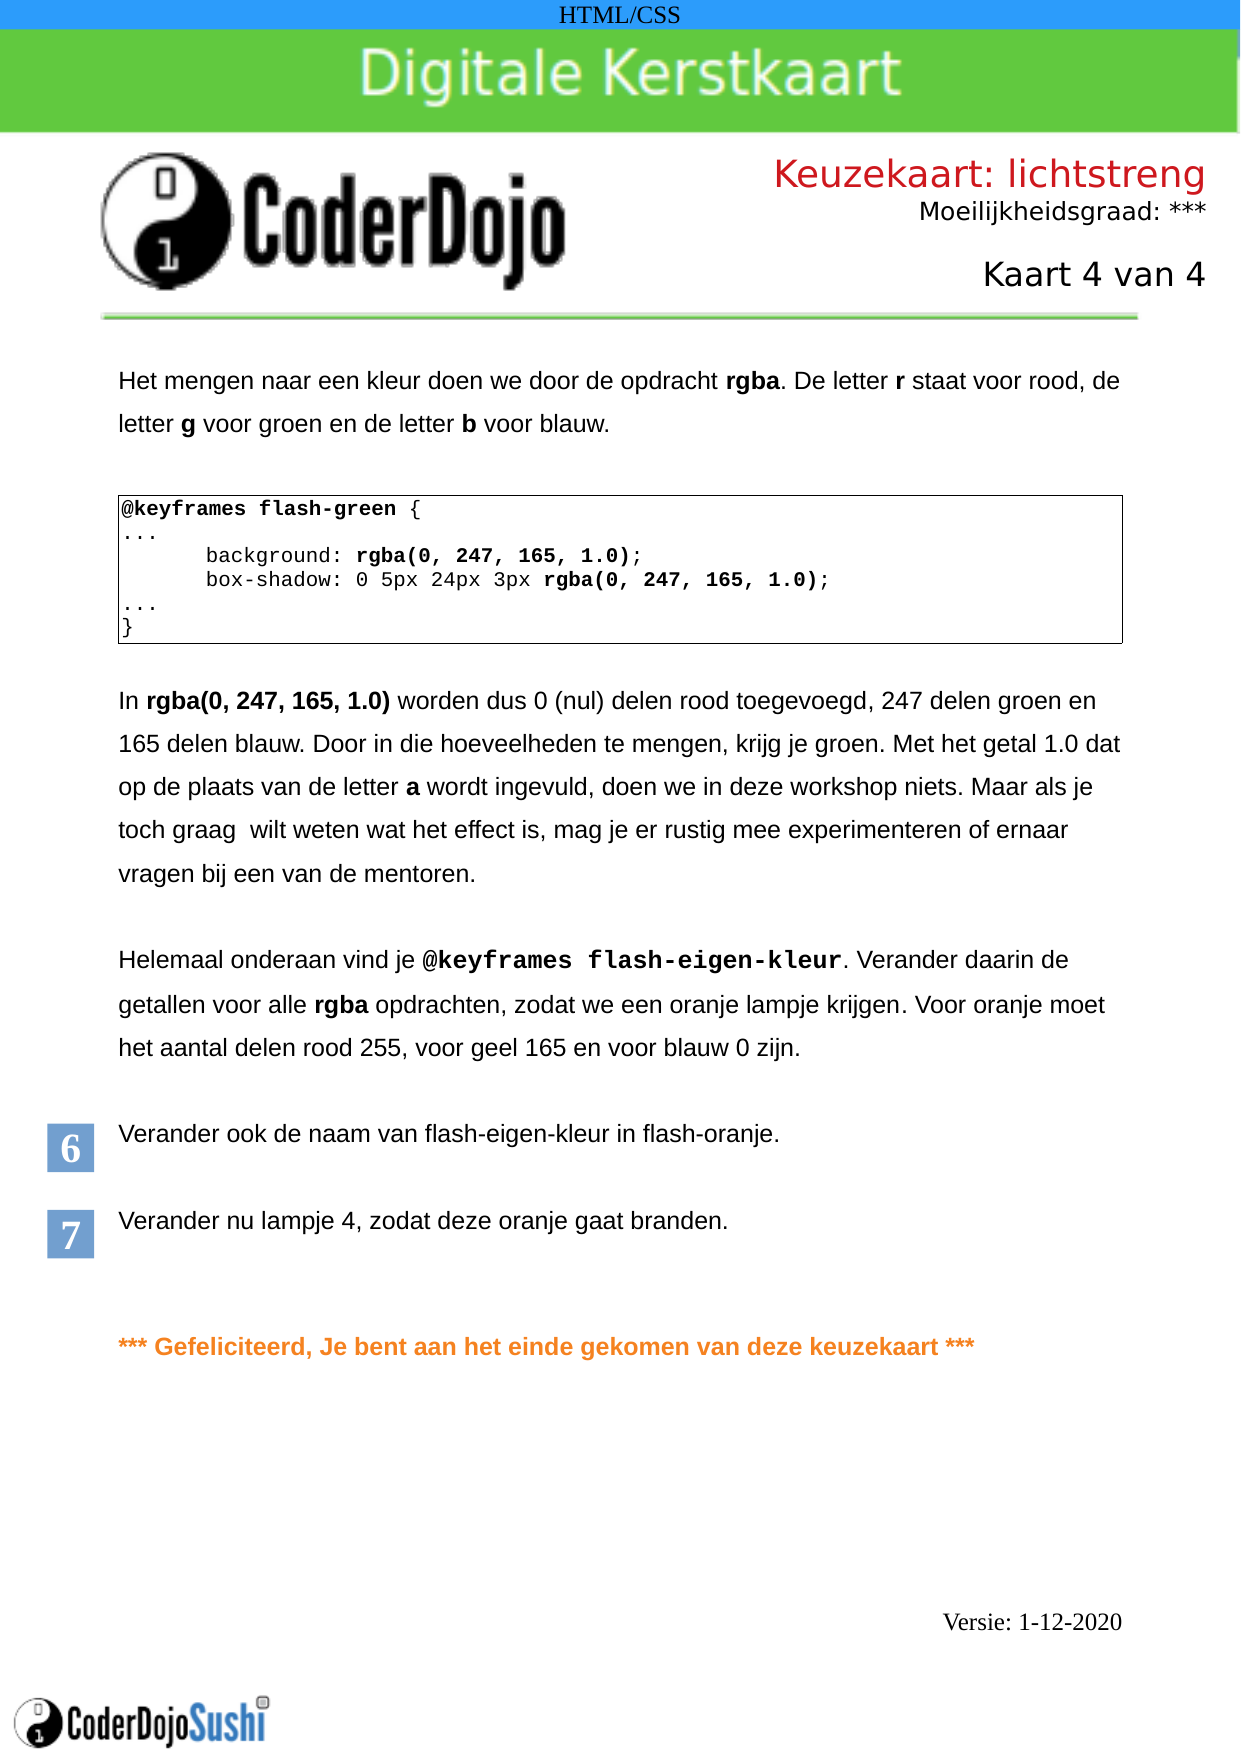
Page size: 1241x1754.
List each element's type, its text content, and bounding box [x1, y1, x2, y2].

text Verander nu lampje 4, zodat deze oranje gaat branden. [118, 1206, 1122, 1234]
text ... [119, 519, 1122, 542]
picture [0, 1684, 279, 1754]
text Helemaal onderaan vind je @keyframes flash-eigen-kleur. Verander daarin de getallen voor alle rgba opdrachten, zodat we een oranje lampje krijgen. Voor oranje moet het aantal delen rood 255, voor geel 165 en voor blauw 0 zijn. [118, 945, 1122, 1062]
text ... [119, 589, 1122, 613]
text @keyframes flash-green { [119, 496, 1122, 519]
text Verander ook de naam van flash-eigen-kleur in flash-oranje. [118, 1119, 1122, 1148]
text *** Gefeliciteerd, Je bent aan het einde gekomen van deze keuzekaart *** [118, 1331, 1122, 1360]
picture [0, 30, 1241, 352]
text background: rgba(0, 247, 165, 1.0); [119, 542, 1122, 566]
text } [119, 613, 1122, 643]
text Het mengen naar een kleur doen we door de opdracht rgba. De letter r staat voor rood, de letter g voor groen en de letter b voor blauw. [118, 366, 1122, 437]
text box-shadow: 0 5px 24px 3px rgba(0, 247, 165, 1.0); [119, 566, 1122, 589]
text In rgba(0, 247, 165, 1.0) worden dus 0 (nul) delen rood toegevoegd, 247 delen groen en 165 delen blauw. Door in die hoeveelheden te mengen, krijg je groen. Met het getal 1.0 dat op de plaats van de letter a wordt ingevuld, doen we in deze workshop niets. Maar als je toch graag wilt weten wat het effect is, mag je er rustig mee experimenteren of ernaar vragen bij een van de mentoren. [118, 686, 1122, 887]
